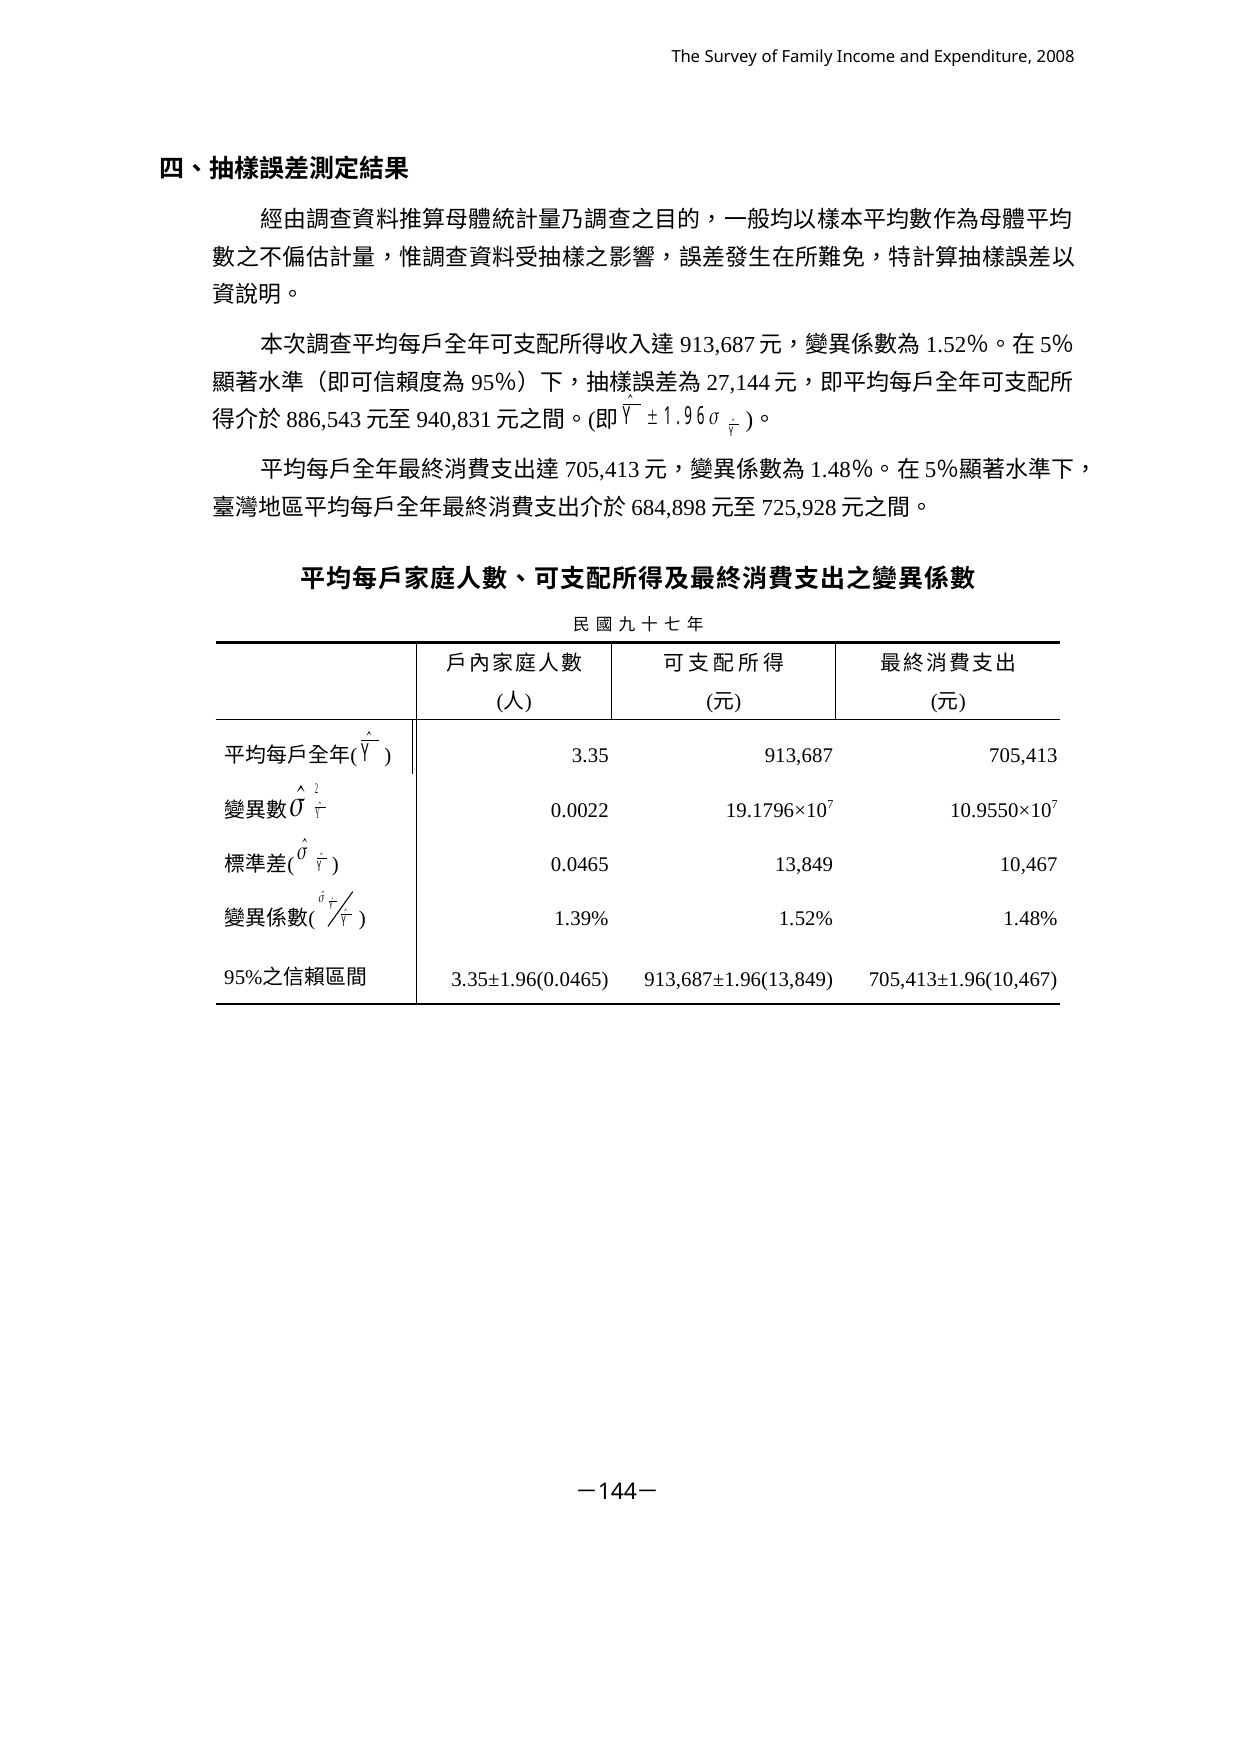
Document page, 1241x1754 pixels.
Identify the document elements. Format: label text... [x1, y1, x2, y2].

table_cell 0.0465 [417, 828, 611, 882]
table_cell [417, 990, 611, 1003]
table_cell 平均每戶全年() [216, 720, 412, 774]
table_cell 1.52% [611, 882, 836, 936]
text 經由調查資料推算母體統計量乃調查之目的，一般均以樣本平均數作為母體平均數之不偏估計量，惟調查資料受抽樣之影響，誤差發生在所難免，特計算抽樣誤差以資說明。 [213, 198, 1075, 310]
text 四、抽樣誤差測定結果 [159, 148, 1075, 185]
table_cell 1.39% [417, 882, 611, 936]
text 本次調查平均每戶全年可支配所得收入達913,687元，變異係數為1.52％。在5％顯著水準（即可信賴度為95％）下，抽樣誤差為27,144元，即平均每戶全年可支配所得介於886,543元至940,831元之間。(即)。 [213, 323, 1075, 435]
table_cell 0.0022 [417, 774, 611, 828]
table_cell 3.35±1.96(0.0465) [417, 936, 611, 990]
table_cell 變異係數() [216, 882, 416, 936]
table_cell 戶內家庭人數 (人) [417, 644, 611, 718]
table_cell [836, 990, 1060, 1003]
table_cell [611, 990, 836, 1003]
table_cell 標準差() [216, 828, 416, 882]
table_cell 913,687 [611, 720, 836, 774]
table_cell 705,413±1.96(10,467) [836, 936, 1060, 990]
table_cell 705,413 [836, 720, 1060, 774]
table_cell 變異數 [216, 774, 416, 828]
table_cell 民國九十七年 [216, 610, 1060, 641]
table_cell [216, 990, 416, 1003]
table_cell 可支配所得 (元) [612, 644, 835, 718]
text 平均每戶全年最終消費支出達705,413元，變異係數為1.48％。在5％顯著水準下，臺灣地區平均每戶全年最終消費支出介於684,898元至725,928元之間。 [213, 448, 1075, 523]
table_cell 1.48% [836, 882, 1060, 936]
table_cell 13,849 [611, 828, 836, 882]
table_cell 最終消費支出 (元) [836, 644, 1060, 718]
table_cell 913,687±1.96(13,849) [611, 936, 836, 990]
table_cell 3.35 [417, 720, 611, 774]
table_cell [216, 644, 416, 718]
table_cell 10.9550×107 [836, 774, 1060, 828]
table_header 平均每戶家庭人數、可支配所得及最終消費支出之變異係數 [216, 548, 1060, 610]
table_cell 19.1796×107 [611, 774, 836, 828]
table_cell 10,467 [836, 828, 1060, 882]
table_cell 95%之信賴區間 [216, 936, 416, 990]
